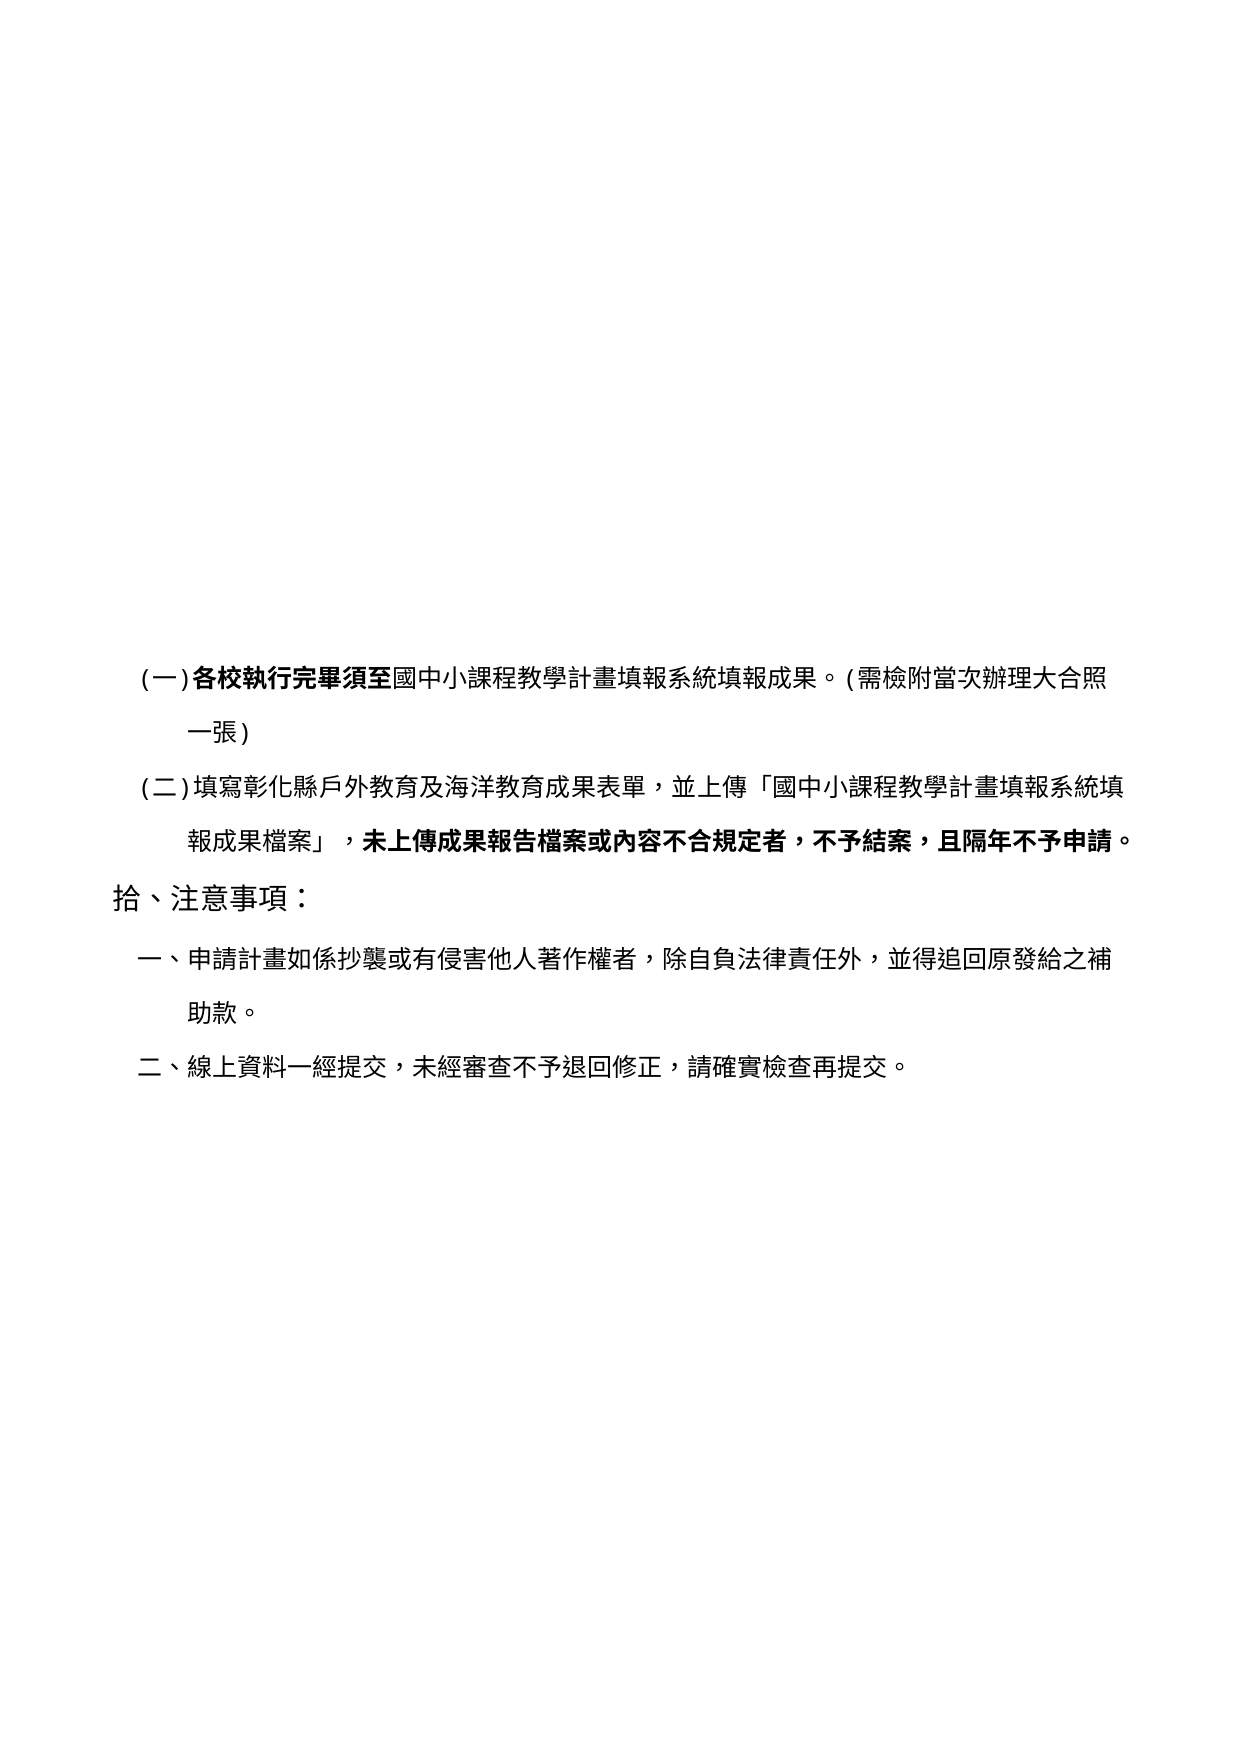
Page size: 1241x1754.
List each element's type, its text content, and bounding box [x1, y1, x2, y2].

text (一)各校執行完畢須至國中小課程教學計畫填報系統填報成果。(需檢附當次辦理大合照一張) [137, 658, 1128, 749]
text 二、線上資料一經提交，未經審查不予退回修正，請確實檢查再提交。 [112, 1048, 1128, 1084]
text 一、申請計畫如係抄襲或有侵害他人著作權者，除自負法律責任外，並得追回原發給之補助款。 [137, 939, 1128, 1030]
text (二)填寫彰化縣戶外教育及海洋教育成果表單，並上傳「國中小課程教學計畫填報系統填報成果檔案」，未上傳成果報告檔案或內容不合規定者，不予結案，且隔年不予申請。 [137, 767, 1128, 858]
text 拾、注意事項： [112, 876, 1128, 918]
